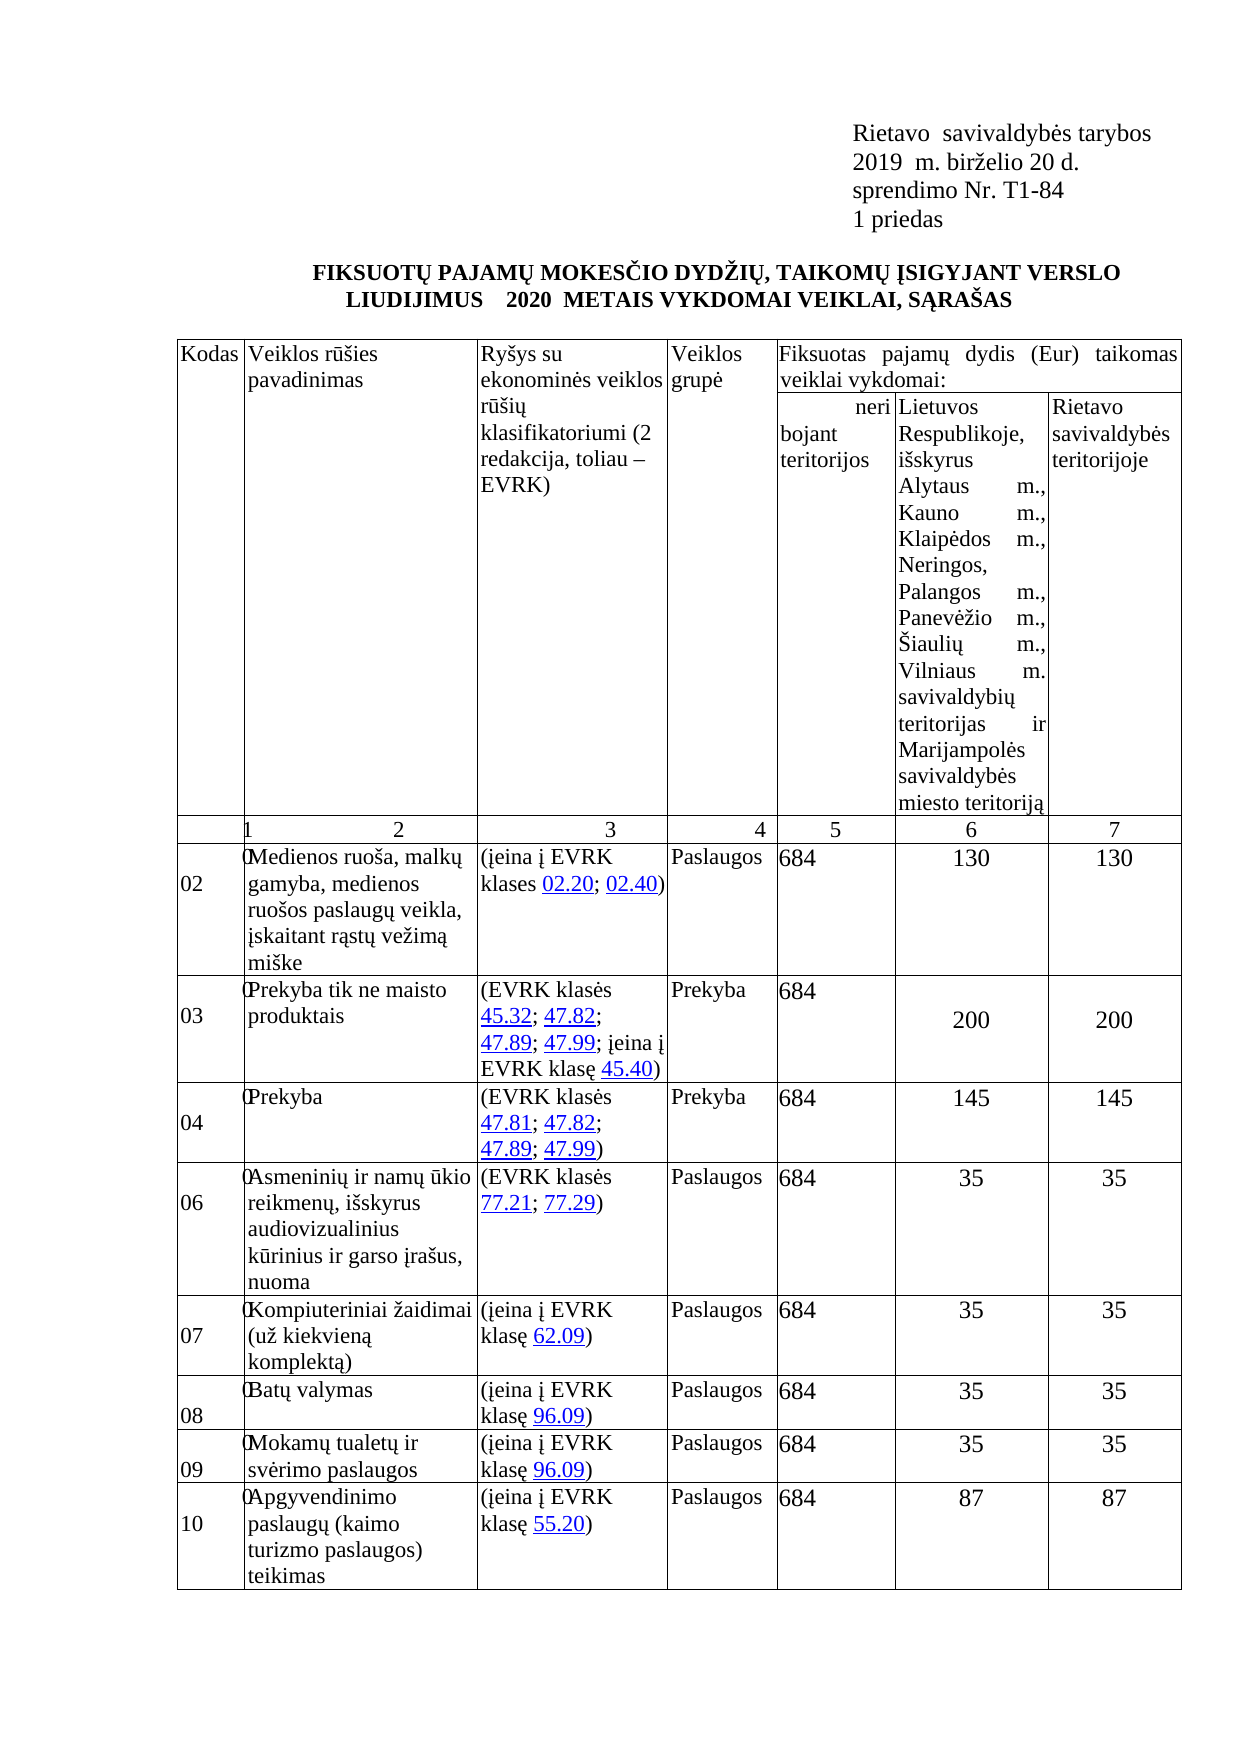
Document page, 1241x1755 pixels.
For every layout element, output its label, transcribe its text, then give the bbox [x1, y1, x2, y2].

table_cell Paslaugos [668, 1430, 777, 1482]
table_cell 200 [896, 976, 1048, 1082]
table_cell 002 [178, 844, 244, 975]
table_header Veiklos grupė [668, 340, 777, 815]
table_cell (EVRK klasės 47.81; 47.82; 47.89; 47.99) [478, 1083, 667, 1162]
table_cell Paslaugos [668, 1296, 777, 1375]
table_cell 010 [178, 1483, 244, 1589]
table_cell 684 [778, 1376, 895, 1428]
table_cell 35 [896, 1296, 1048, 1375]
table_cell 35 [896, 1163, 1048, 1294]
table_cell (įeina į EVRK klasę 55.20) [478, 1483, 667, 1589]
table_cell 684 [778, 1163, 895, 1294]
table_cell Mokamų tualetų ir svėrimo paslaugos [245, 1430, 477, 1482]
table_cell 684 [778, 1430, 895, 1482]
table_cell Prekyba [668, 1083, 777, 1162]
table_cell 87 [1049, 1483, 1181, 1589]
table_cell 35 [896, 1376, 1048, 1428]
table_cell 145 [1049, 1083, 1181, 1162]
table_cell 35 [1049, 1163, 1181, 1294]
table_cell Lietuvos Respublikoje, išskyrus Alytaus m., Kauno m., Klaipėdos m., Neringos, Palangos m., Panevėžio m., Šiaulių m., Vilniaus m. savivaldybių teritorijas ir Marijampolės savivaldybės miesto teritoriją [896, 393, 1048, 815]
table_cell 145 [896, 1083, 1048, 1162]
table_cell (įeina į EVRK klasę 96.09) [478, 1430, 667, 1482]
table_cell 35 [896, 1430, 1048, 1482]
text FIKSUOTŲ PAJAMŲ MOKESČIO DYDŽIŲ, TAIKOMŲ ĮSIGYJANT VERSLO LIUDIJIMUS 2020 METAIS VYKDOMAI VEIKLAI, SĄRAŠAS [177, 259, 1181, 312]
table_cell Medienos ruoša, malkų gamyba, medienos ruošos paslaugų veikla, įskaitant rąstų vežimą miške [245, 844, 477, 975]
table_cell Batų valymas [245, 1376, 477, 1428]
table_cell 200 [1049, 976, 1181, 1082]
text Rietavo savivaldybės tarybos [777, 118, 1181, 147]
table_cell (EVRK klasės 45.32; 47.82; 47.89; 47.99; įeina į EVRK klasę 45.40) [478, 976, 667, 1082]
table_cell Paslaugos [668, 1163, 777, 1294]
table_cell 1 [178, 816, 244, 842]
table_cell 008 [178, 1376, 244, 1428]
table_cell 684 [778, 1483, 895, 1589]
table_cell (įeina į EVRK klasę 96.09) [478, 1376, 667, 1428]
table_cell 87 [896, 1483, 1048, 1589]
table_cell Prekyba [245, 1083, 477, 1162]
table_cell 004 [178, 1083, 244, 1162]
table_cell Apgyvendinimo paslaugų (kaimo turizmo paslaugos) teikimas [245, 1483, 477, 1589]
table_cell Kompiuteriniai žaidimai (už kiekvieną komplektą) [245, 1296, 477, 1375]
table_cell Paslaugos [668, 1483, 777, 1589]
table_cell 006 [178, 1163, 244, 1294]
table_cell 35 [1049, 1430, 1181, 1482]
table_cell Prekyba tik ne maisto produktais [245, 976, 477, 1082]
table_cell 684 [778, 976, 895, 1082]
table_cell 003 [178, 976, 244, 1082]
text 1 priedas [177, 204, 1181, 233]
table_cell 7 [1049, 816, 1181, 842]
table_cell 4 [668, 816, 777, 842]
table_cell (įeina į EVRK klases 02.20; 02.40) [478, 844, 667, 975]
table_header Ryšys su ekonominės veiklos rūšių klasifikatoriumi (2 redakcija, toliau – EVRK) [478, 340, 667, 815]
table_cell (įeina į EVRK klasę 62.09) [478, 1296, 667, 1375]
table_cell 007 [178, 1296, 244, 1375]
table_cell Paslaugos [668, 1376, 777, 1428]
table_cell neribojant teritorijos [778, 393, 895, 815]
table_cell 6 [896, 816, 1048, 842]
table_cell 2 [245, 816, 477, 842]
table_header Veiklos rūšies pavadinimas [245, 340, 477, 815]
table_header Fiksuotas pajamų dydis (Eur) taikomas veiklai vykdomai: [778, 340, 1181, 392]
table_cell 684 [778, 1296, 895, 1375]
table_cell Paslaugos [668, 844, 777, 975]
table_cell Prekyba [668, 976, 777, 1082]
table_cell 009 [178, 1430, 244, 1482]
table_cell (EVRK klasės 77.21; 77.29) [478, 1163, 667, 1294]
table_cell 5 [778, 816, 895, 842]
table_cell 3 [478, 816, 667, 842]
text 2019 m. birželio 20 d. [177, 147, 1181, 176]
table_cell 684 [778, 1083, 895, 1162]
table_cell 684 [778, 844, 895, 975]
text sprendimo Nr. T1-84 [177, 176, 1181, 204]
table_header Kodas [178, 340, 244, 815]
table_cell 130 [1049, 844, 1181, 975]
table_cell 35 [1049, 1376, 1181, 1428]
table_cell 35 [1049, 1296, 1181, 1375]
table_cell 130 [896, 844, 1048, 975]
table_cell Asmeninių ir namų ūkio reikmenų, išskyrus audiovizualinius kūrinius ir garso įrašus, nuoma [245, 1163, 477, 1294]
table_cell Rietavo savivaldybės teritorijoje [1049, 393, 1181, 815]
